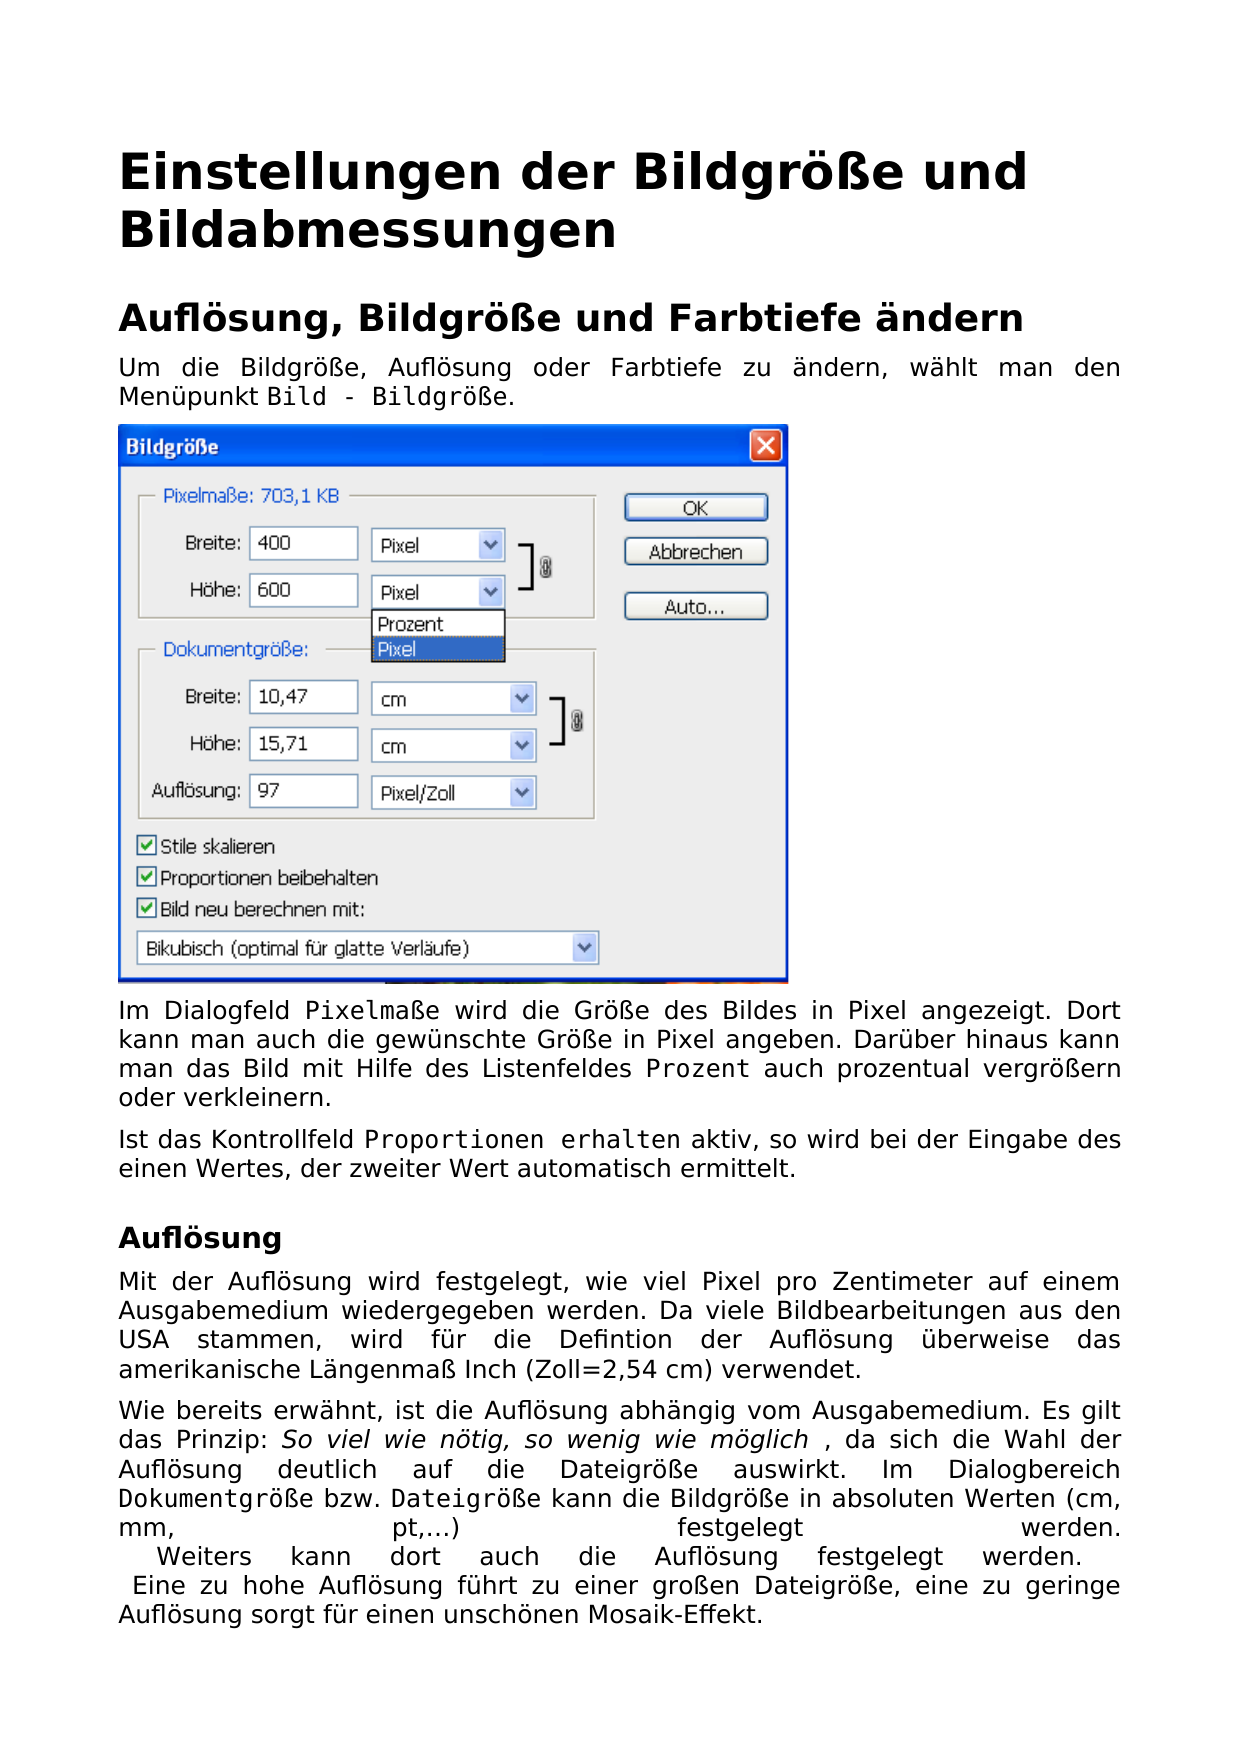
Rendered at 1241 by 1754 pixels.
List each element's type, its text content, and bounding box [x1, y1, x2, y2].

picture [118, 424, 789, 984]
text Mit der Auflösung wird festgelegt, wie viel Pixel pro Zentimeter auf einem Ausgabemedium wiedergegeben werden. Da viele Bildbearbeitungen aus den USA stammen, wird für die Defintion der Auflösung überweise das amerikanische Längenmaß Inch (Zoll=2,54 cm) verwendet. [118, 1267, 1122, 1384]
text Ist das Kontrollfeld Proportionen erhalten aktiv, so wird bei der Eingabe des einen Wertes, der zweiter Wert automatisch ermittelt. [118, 1125, 1122, 1183]
text Im Dialogfeld Pixelmaße wird die Größe des Bildes in Pixel angezeigt. Dort kann man auch die gewünschte Größe in Pixel angeben. Darüber hinaus kann man das Bild mit Hilfe des Listenfeldes Prozent auch prozentual vergrößern oder verkleinern. [118, 996, 1122, 1113]
subtitle Auflösung, Bildgröße und Farbtiefe ändern [118, 297, 1122, 341]
subtitle Einstellungen der Bildgröße und Bildabmessungen [118, 143, 1122, 259]
text Wie bereits erwähnt, ist die Auflösung abhängig vom Ausgabemedium. Es gilt das Prinzip: So viel wie nötig, so wenig wie möglich , da sich die Wahl der Auflösung deutlich auf die Dateigröße auswirkt. Im Dialogbereich Dokumentgröße bzw. Dateigröße kann die Bildgröße in absoluten Werten (cm, mm, pt,…) festgelegt werden. Weiters kann dort auch die Auflösung festgelegt werden. Eine zu hohe Auflösung führt zu einer großen Dateigröße, eine zu geringe Auflösung sorgt für einen unschönen Mosaik-Effekt. [118, 1397, 1122, 1630]
text Um die Bildgröße, Auflösung oder Farbtiefe zu ändern, wählt man den Menüpunkt Bild - Bildgröße. [118, 353, 1122, 412]
subtitle Auflösung [118, 1221, 1122, 1255]
